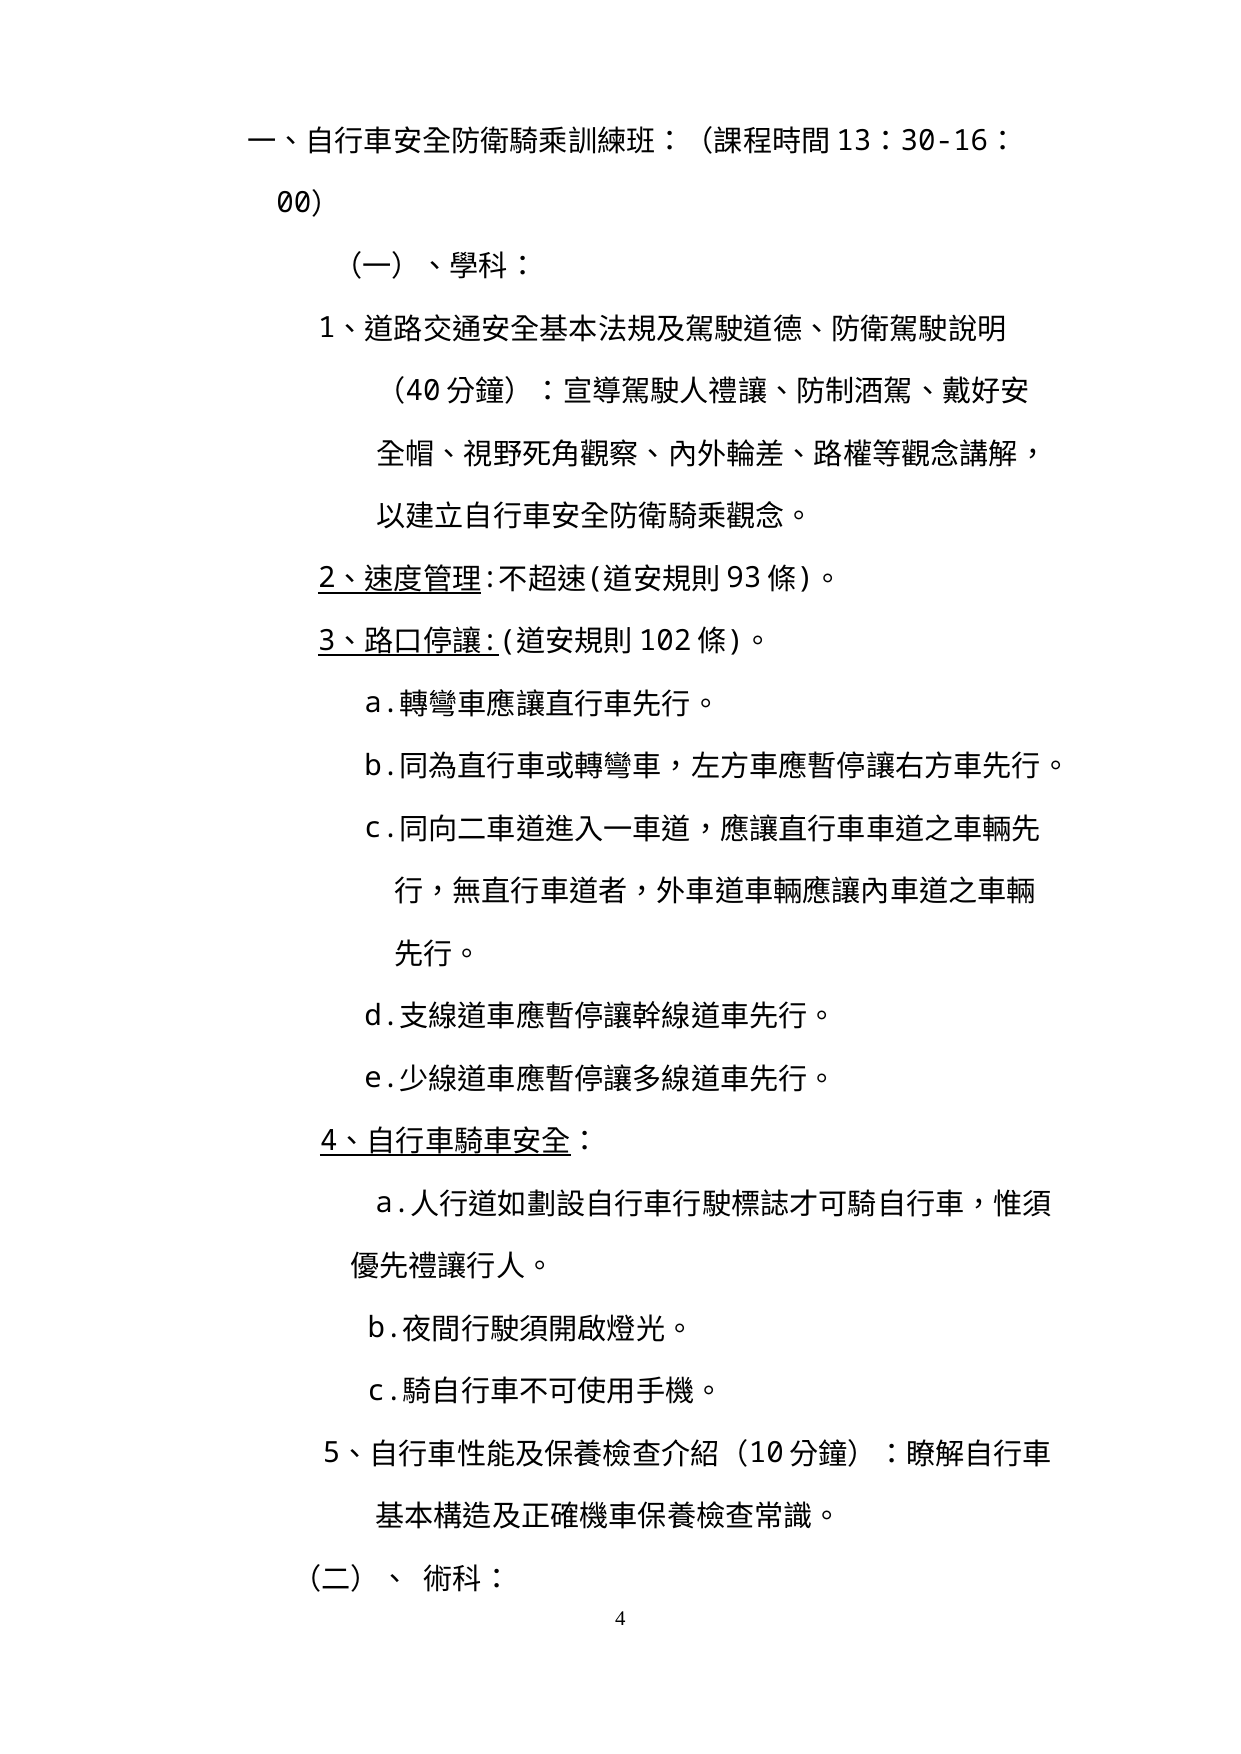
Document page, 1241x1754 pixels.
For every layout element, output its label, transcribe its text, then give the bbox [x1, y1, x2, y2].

text 3、路口停讓:(道安規則102條)。 [318, 597, 1053, 660]
text 1、道路交通安全基本法規及駕駛道德、防衛駕駛說明（40分鐘）：宣導駕駛人禮讓、防制酒駕、戴好安全帽、視野死角觀察、內外輪差、路權等觀念講解，以建立自行車安全防衛騎乘觀念。 [318, 285, 1053, 535]
text a.轉彎車應讓直行車先行。 [364, 660, 1053, 722]
text c.同向二車道進入一車道，應讓直行車車道之車輛先 行，無直行車道者，外車道車輛應讓內車道之車輛先行。 [364, 785, 1053, 972]
text （一）、學科： [333, 222, 1053, 285]
text 4、自行車騎車安全： [320, 1097, 1053, 1160]
text b.同為直行車或轉彎車，左方車應暫停讓右方車先行。 [364, 722, 1053, 785]
text 一、自行車安全防衛騎乘訓練班：（課程時間13：30-16：00） [247, 97, 1053, 222]
text 2、速度管理:不超速(道安規則93條)。 [318, 535, 1053, 597]
text a.人行道如劃設自行車行駛標誌才可騎自行車，惟須優先禮讓行人。 b.夜間行駛須開啟燈光。 c.騎自行車不可使用手機。 [305, 1160, 1053, 1410]
text d.支線道車應暫停讓幹線道車先行。 [364, 972, 1053, 1035]
text 基本構造及正確機車保養檢查常識。 [305, 1472, 1053, 1535]
text 5、自行車性能及保養檢查介紹（10分鐘）：瞭解自行車 [305, 1410, 1053, 1472]
text e.少線道車應暫停讓多線道車先行。 [364, 1035, 1053, 1097]
text （二）、 術科： [187, 1535, 1053, 1597]
